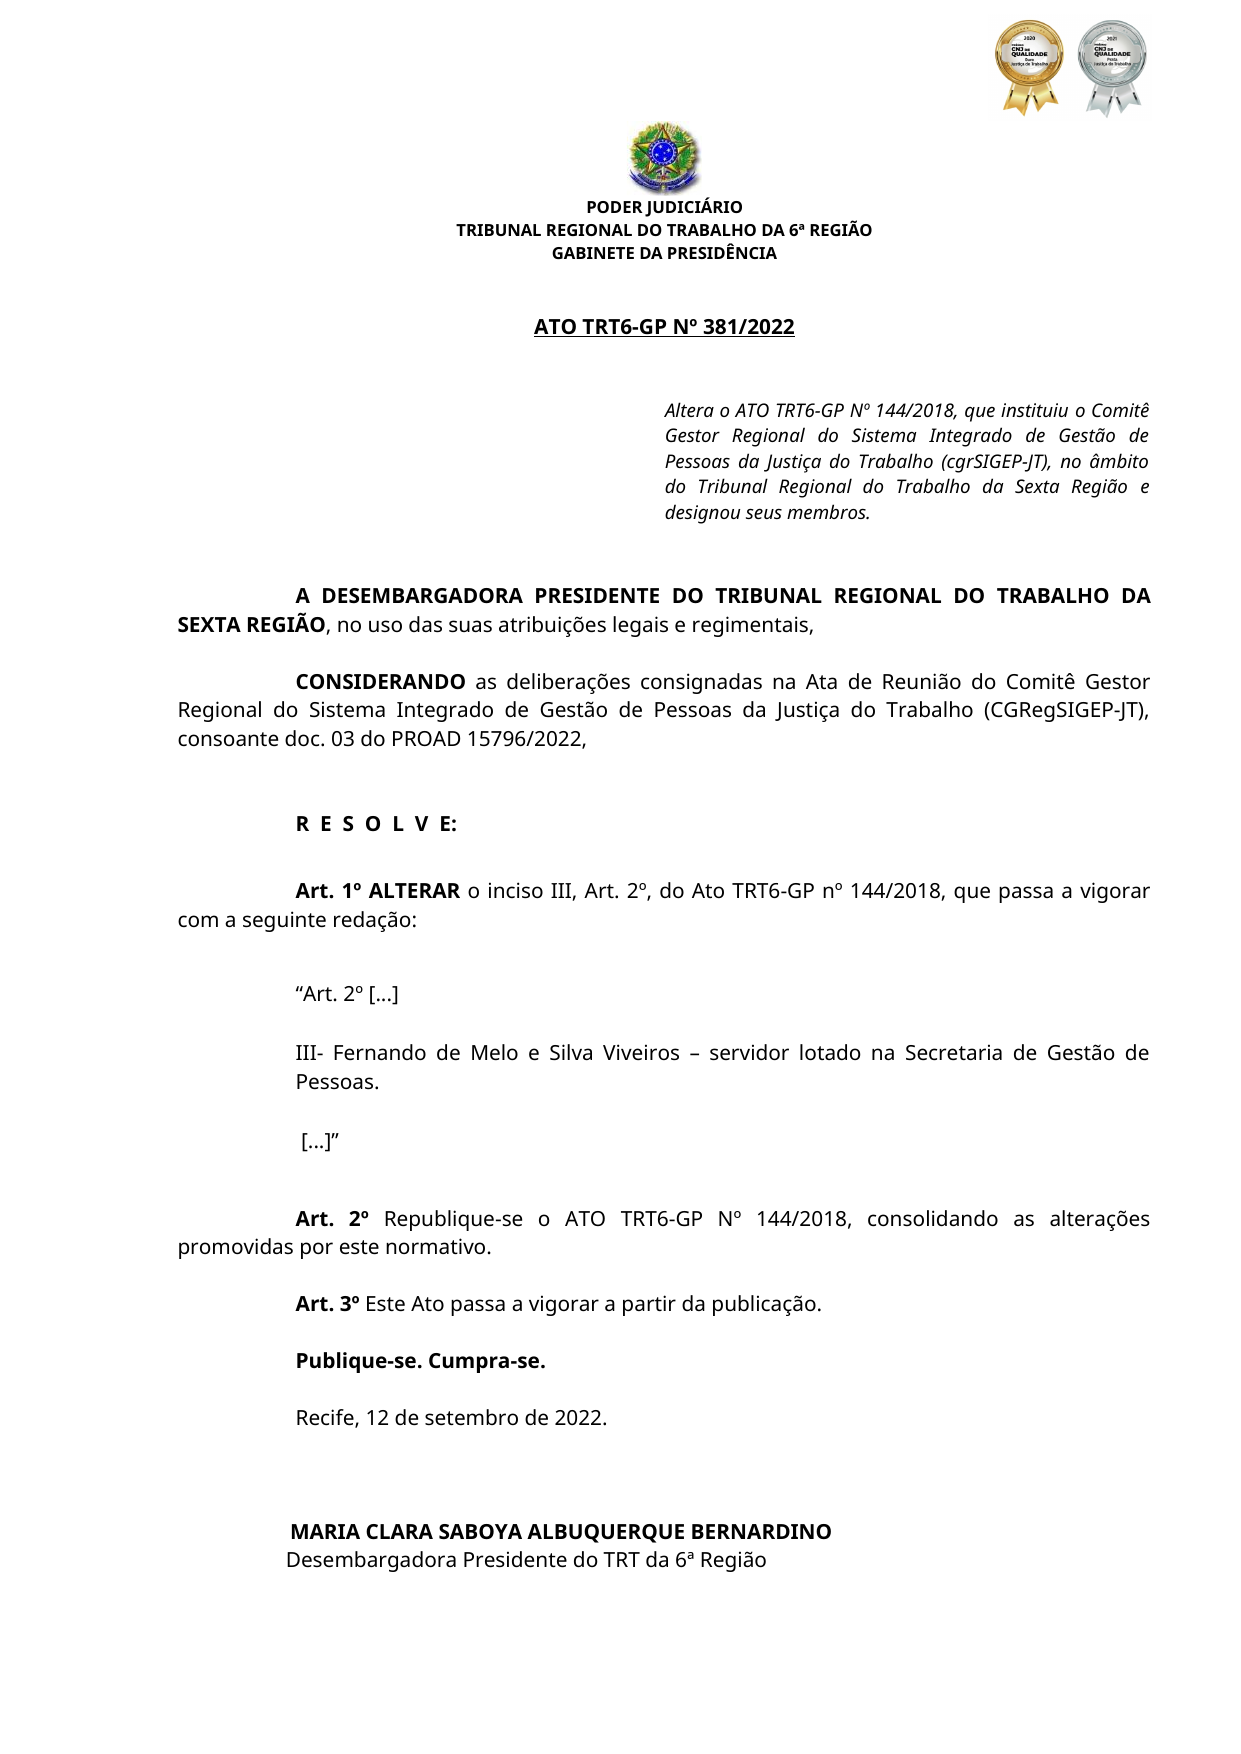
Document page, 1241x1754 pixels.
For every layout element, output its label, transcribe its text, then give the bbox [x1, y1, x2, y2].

text Art. 2º Republique-se o ATO TRT6-GP Nº 144/2018, consolidando as alterações promovidas por este normativo. [177, 1204, 1152, 1261]
text Altera o ATO TRT6-GP Nº 144/2018, que instituiu o Comitê Gestor Regional do Sistema Integrado de Gestão de Pessoas da Justiça do Trabalho (cgrSIGEP-JT), no âmbito do Tribunal Regional do Trabalho da Sexta Região e designou seus membros. [664, 397, 1152, 525]
text Publique-se. Cumpra-se. [177, 1346, 1152, 1374]
text R E S O L V E: [177, 809, 1152, 837]
text A DESEMBARGADORA PRESIDENTE DO TRIBUNAL REGIONAL DO TRABALHO DA SEXTA REGIÃO, no uso das suas atribuições legais e regimentais, [177, 582, 1152, 638]
text Recife, 12 de setembro de 2022. [177, 1403, 1152, 1431]
text CONSIDERANDO as deliberações consignadas na Ata de Reunião do Comitê Gestor Regional do Sistema Integrado de Gestão de Pessoas da Justiça do Trabalho (CGRegSIGEP-JT), consoante doc. 03 do PROAD 15796/2022, [177, 667, 1152, 752]
text Desembargadora Presidente do TRT da 6ª Região [177, 1545, 1152, 1574]
text MARIA CLARA SABOYA ALBUQUERQUE BERNARDINO [177, 1517, 1152, 1545]
text ATO TRT6-GP Nº 381/2022 [177, 312, 1152, 340]
text Art. 1º ALTERAR o inciso III, Art. 2º, do Ato TRT6-GP nº 144/2018, que passa a vigorar com a seguinte redação: [177, 876, 1152, 933]
text III- Fernando de Melo e Silva Viveiros – servidor lotado na Secretaria de Gestão de Pessoas. [295, 1038, 1152, 1095]
text Art. 3º Este Ato passa a vigorar a partir da publicação. [177, 1289, 1152, 1318]
text [...]” [295, 1126, 1152, 1155]
text “Art. 2º [...] [295, 979, 1152, 1007]
